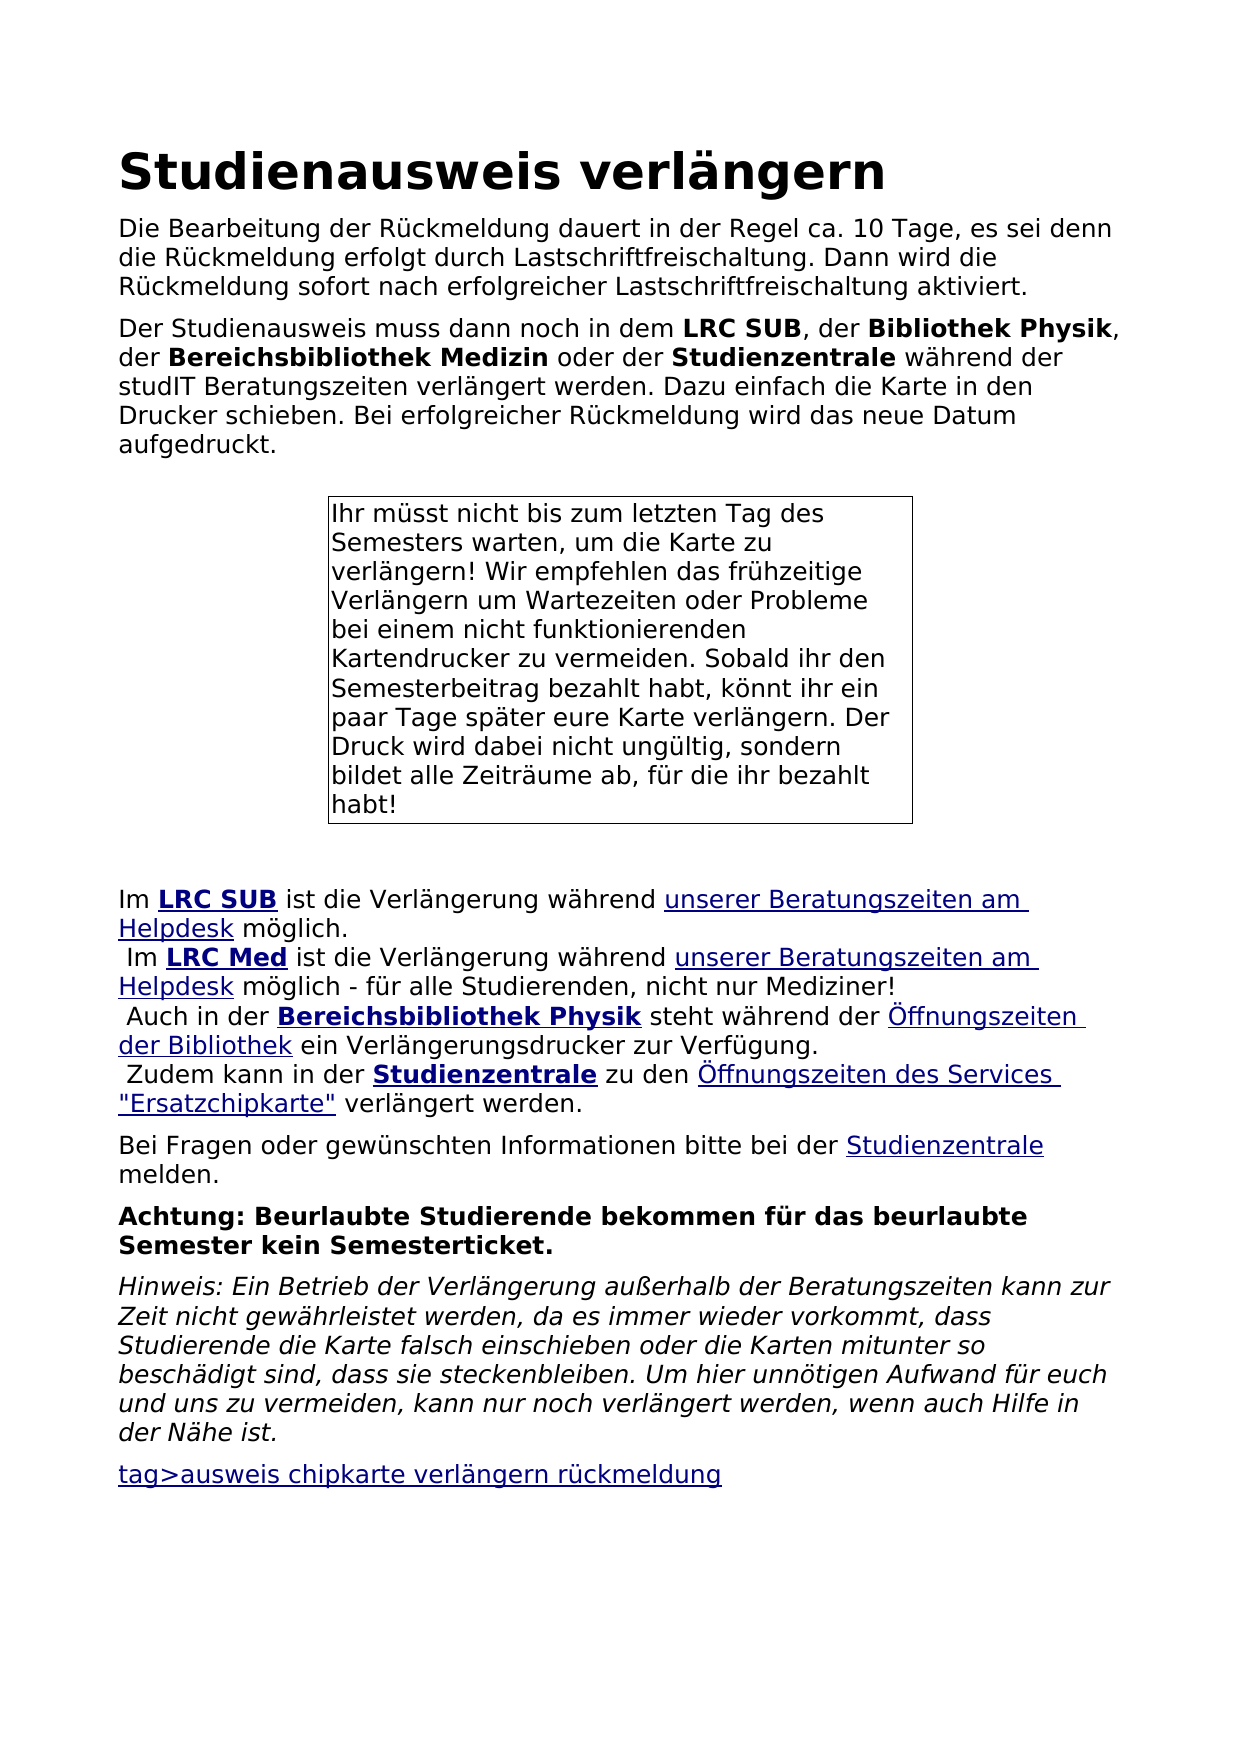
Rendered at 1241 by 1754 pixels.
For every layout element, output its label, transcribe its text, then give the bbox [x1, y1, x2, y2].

text tag>ausweis chipkarte verlängern rückmeldung [118, 1460, 1122, 1489]
text Achtung: Beurlaubte Studierende bekommen für das beurlaubte Semester kein Semesterticket. [118, 1202, 1122, 1260]
text Hinweis: Ein Betrieb der Verlängerung außerhalb der Beratungszeiten kann zur Zeit nicht gewährleistet werden, da es immer wieder vorkommt, dass Studierende die Karte falsch einschieben oder die Karten mitunter so beschädigt sind, dass sie steckenbleiben. Um hier unnötigen Aufwand für euch und uns zu vermeiden, kann nur noch verlängert werden, wenn auch Hilfe in der Nähe ist. [118, 1273, 1122, 1448]
text Bei Fragen oder gewünschten Informationen bitte bei der Studienzentrale melden. [118, 1131, 1122, 1189]
text Im LRC SUB ist die Verlängerung während unserer Beratungszeiten am Helpdesk möglich. Im LRC Med ist die Verlängerung während unserer Beratungszeiten am Helpdesk möglich - für alle Studierenden, nicht nur Mediziner! Auch in der Bereichsbibliothek Physik steht während der Öffnungszeiten der Bibliothek ein Verlängerungsdrucker zur Verfügung. Zudem kann in der Studienzentrale zu den Öffnungszeiten des Services "Ersatzchipkarte" verlängert werden. [118, 885, 1122, 1118]
table_header Ihr müsst nicht bis zum letzten Tag des Semesters warten, um die Karte zu verlängern! Wir empfehlen das frühzeitige Verlängern um Wartezeiten oder Probleme bei einem nicht funktionierenden Kartendrucker zu vermeiden. Sobald ihr den Semesterbeitrag bezahlt habt, könnt ihr ein paar Tage später eure Karte verlängern. Der Druck wird dabei nicht ungültig, sondern bildet alle Zeiträume ab, für die ihr bezahlt habt! [329, 497, 912, 823]
text Der Studienausweis muss dann noch in dem LRC SUB, der Bibliothek Physik, der Bereichsbibliothek Medizin oder der Studienzentrale während der studIT Beratungszeiten verlängert werden. Dazu einfach die Karte in den Drucker schieben. Bei erfolgreicher Rückmeldung wird das neue Datum aufgedruckt. [118, 314, 1122, 460]
text Die Bearbeitung der Rückmeldung dauert in der Regel ca. 10 Tage, es sei denn die Rückmeldung erfolgt durch Lastschriftfreischaltung. Dann wird die Rückmeldung sofort nach erfolgreicher Lastschriftfreischaltung aktiviert. [118, 214, 1122, 301]
subtitle Studienausweis verlängern [118, 143, 1122, 201]
